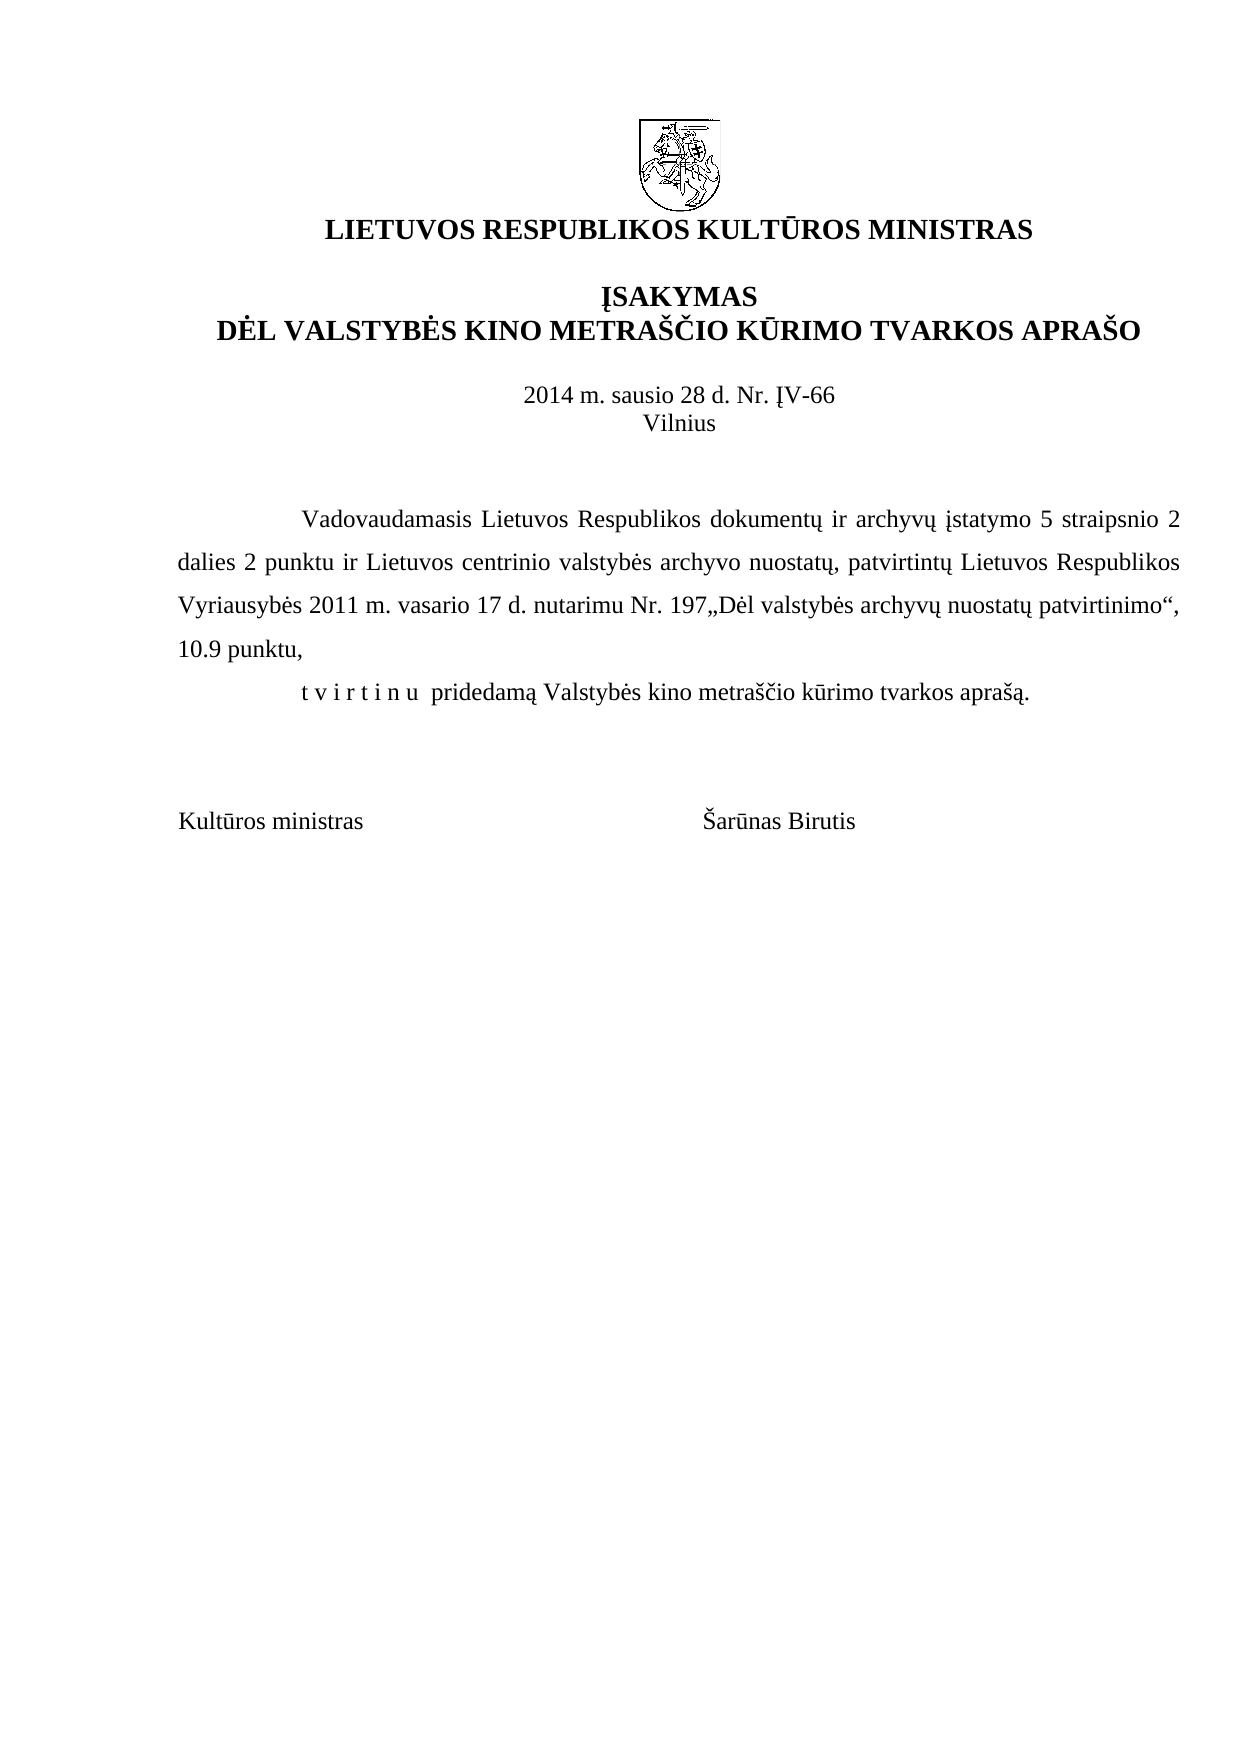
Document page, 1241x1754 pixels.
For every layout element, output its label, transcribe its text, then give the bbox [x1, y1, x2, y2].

text Kultūros ministras Šarūnas Birutis [178, 806, 1181, 835]
text 2014 m. sausio 28 d. Nr. ĮV-66 [177, 380, 1181, 408]
text t v i r t i n u pridedamą Valstybės kino metraščio kūrimo tvarkos aprašą. [177, 677, 1181, 706]
text Vadovaudamasis Lietuvos Respublikos dokumentų ir archyvų įstatymo 5 straipsnio 2 dalies 2 punktu ir Lietuvos centrinio valstybės archyvo nuostatų, patvirtintų Lietuvos Respublikos Vyriausybės 2011 m. vasario 17 d. nutarimu Nr. 197„Dėl valstybės archyvų nuostatų patvirtinimo“, 10.9 punktu, [177, 504, 1181, 662]
text DĖL valstybės kino metraščio kūrimo tvarkos aprašo [177, 313, 1181, 346]
text LIETUVOS RESPUBLIKOS KULTŪROS MINISTRAS [177, 212, 1181, 246]
text Vilnius [177, 408, 1181, 437]
text ĮSAKYMAS [177, 279, 1181, 313]
